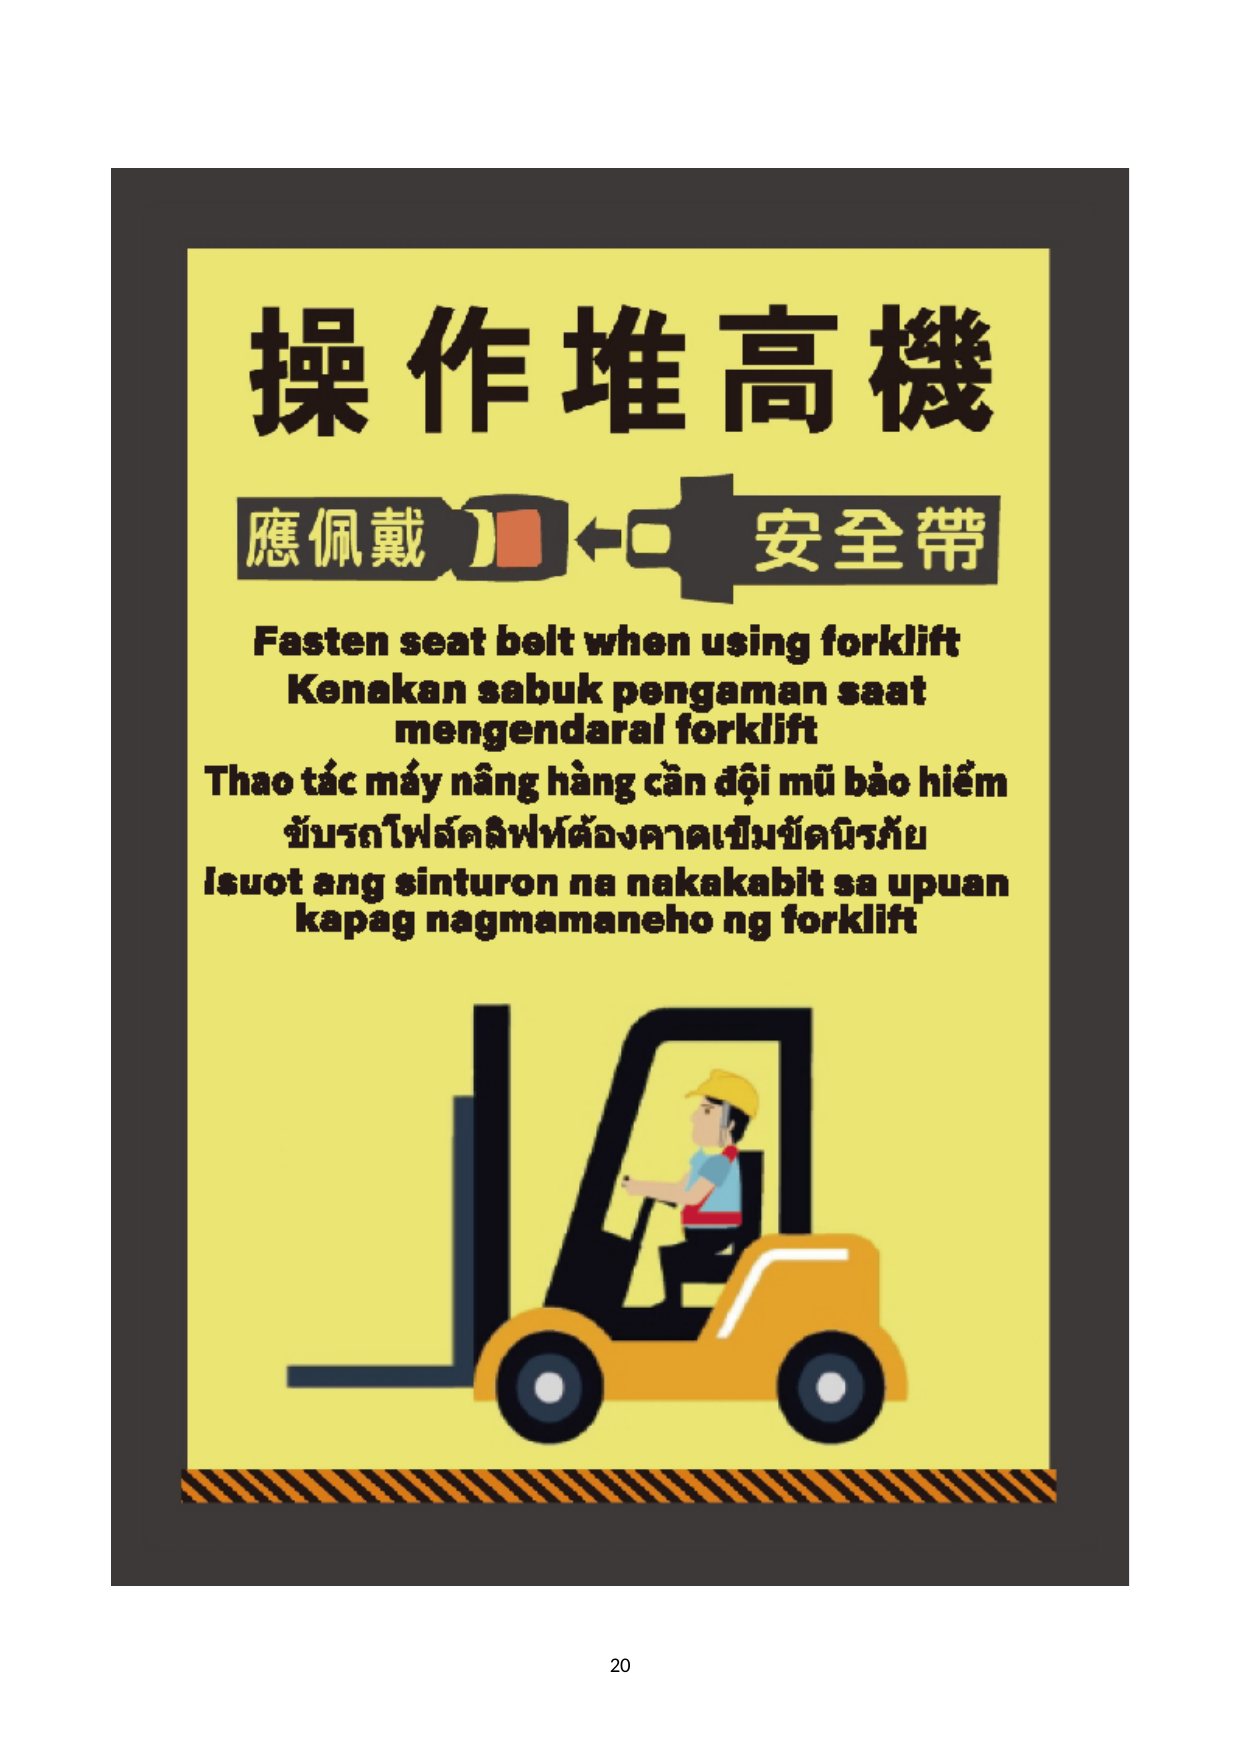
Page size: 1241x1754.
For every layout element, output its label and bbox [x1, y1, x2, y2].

picture [111, 168, 1130, 1586]
